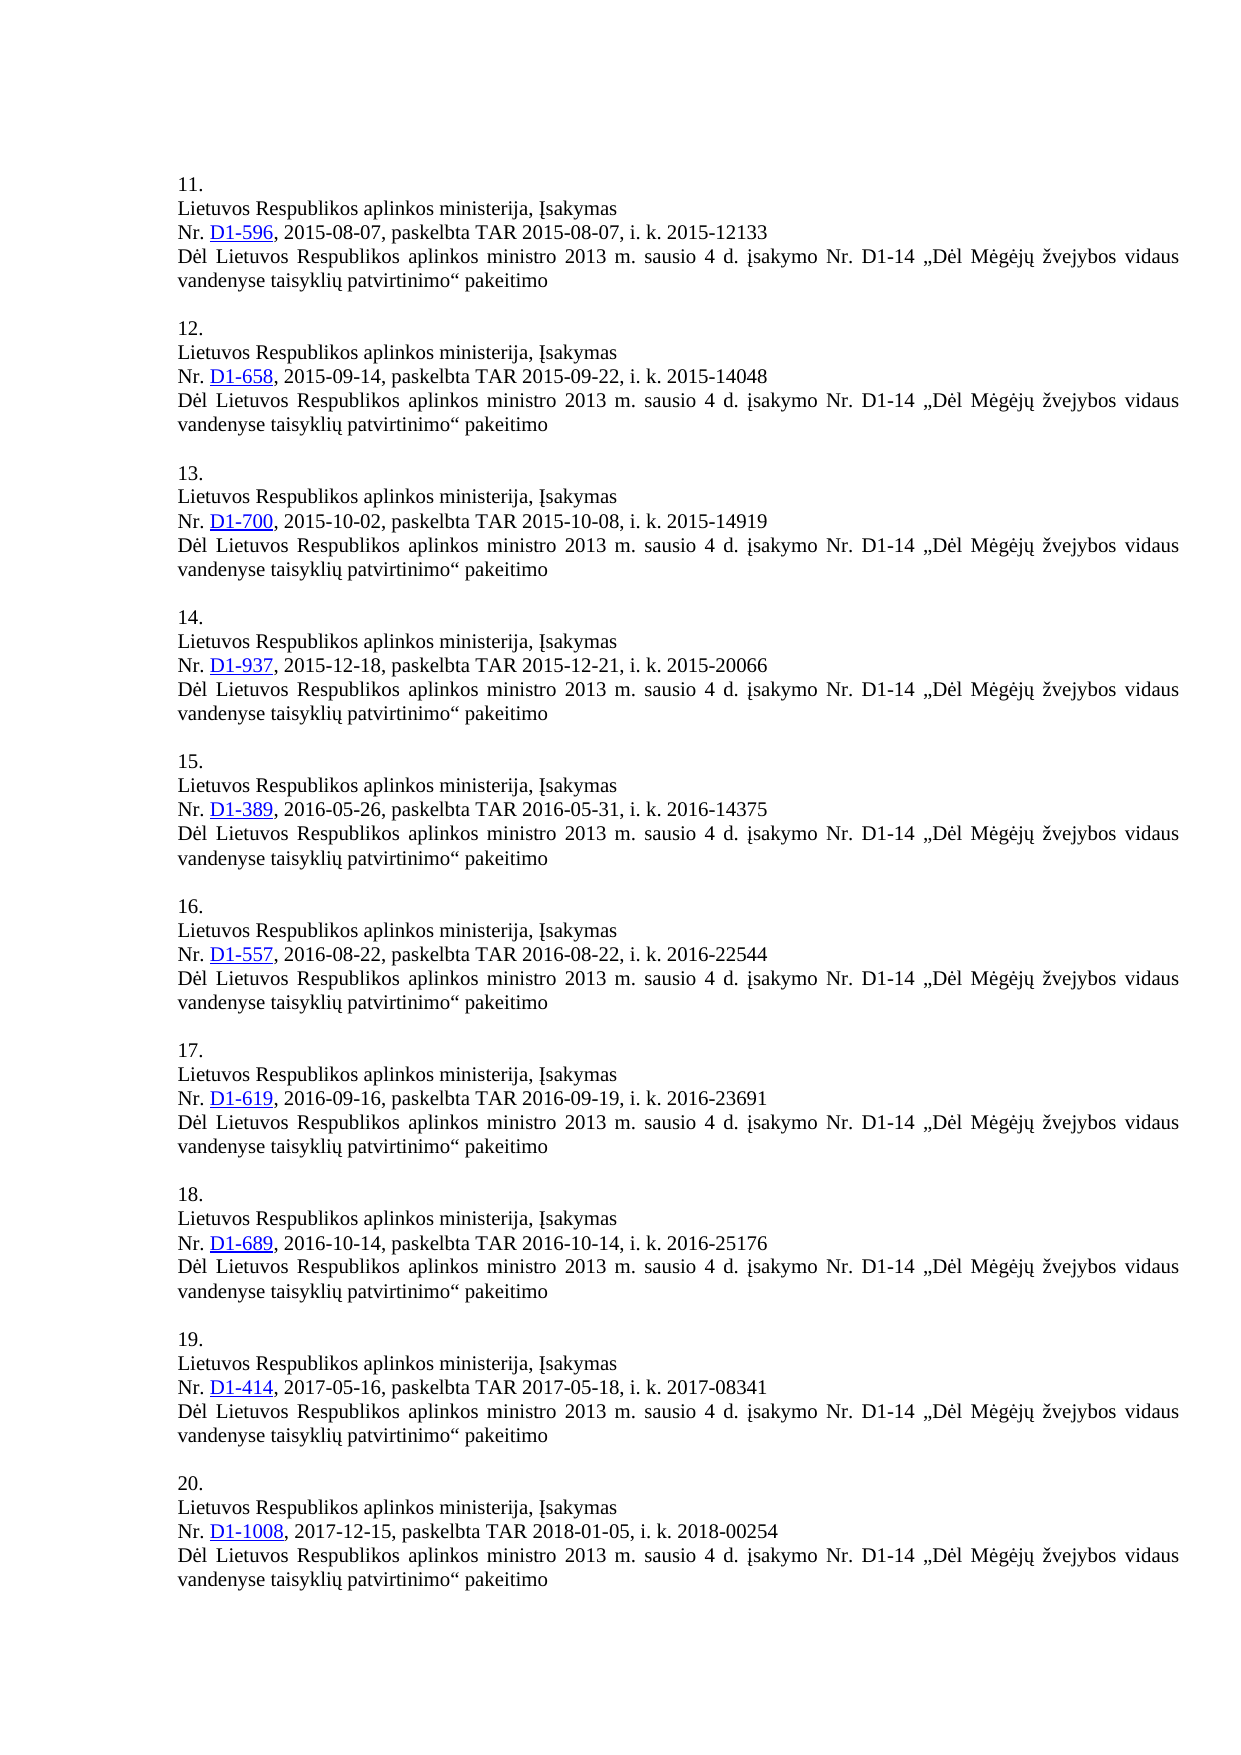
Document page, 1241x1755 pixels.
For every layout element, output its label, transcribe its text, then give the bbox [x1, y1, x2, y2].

text Lietuvos Respublikos aplinkos ministerija, Įsakymas [177, 484, 1181, 508]
text 17. [177, 1038, 1181, 1062]
text Dėl Lietuvos Respublikos aplinkos ministro 2013 m. sausio 4 d. įsakymo Nr. D1-14 „Dėl Mėgėjų žvejybos vidaus vandenyse taisyklių patvirtinimo“ pakeitimo [177, 821, 1181, 869]
text Lietuvos Respublikos aplinkos ministerija, Įsakymas [177, 1351, 1181, 1375]
text 11. [177, 172, 1181, 196]
text Nr. D1-619, 2016-09-16, paskelbta TAR 2016-09-19, i. k. 2016-23691 [177, 1086, 1181, 1110]
text 13. [177, 460, 1181, 484]
text Nr. D1-689, 2016-10-14, paskelbta TAR 2016-10-14, i. k. 2016-25176 [177, 1230, 1181, 1254]
text Nr. D1-389, 2016-05-26, paskelbta TAR 2016-05-31, i. k. 2016-14375 [177, 797, 1181, 821]
text Dėl Lietuvos Respublikos aplinkos ministro 2013 m. sausio 4 d. įsakymo Nr. D1-14 „Dėl Mėgėjų žvejybos vidaus vandenyse taisyklių patvirtinimo“ pakeitimo [177, 1543, 1181, 1591]
text Dėl Lietuvos Respublikos aplinkos ministro 2013 m. sausio 4 d. įsakymo Nr. D1-14 „Dėl Mėgėjų žvejybos vidaus vandenyse taisyklių patvirtinimo“ pakeitimo [177, 677, 1181, 725]
text Lietuvos Respublikos aplinkos ministerija, Įsakymas [177, 1495, 1181, 1519]
text 20. [177, 1471, 1181, 1495]
text Nr. D1-700, 2015-10-02, paskelbta TAR 2015-10-08, i. k. 2015-14919 [177, 508, 1181, 533]
text Dėl Lietuvos Respublikos aplinkos ministro 2013 m. sausio 4 d. įsakymo Nr. D1-14 „Dėl Mėgėjų žvejybos vidaus vandenyse taisyklių patvirtinimo“ pakeitimo [177, 1399, 1181, 1447]
text 14. [177, 605, 1181, 629]
text Lietuvos Respublikos aplinkos ministerija, Įsakymas [177, 773, 1181, 797]
text Nr. D1-937, 2015-12-18, paskelbta TAR 2015-12-21, i. k. 2015-20066 [177, 653, 1181, 677]
text Lietuvos Respublikos aplinkos ministerija, Įsakymas [177, 1206, 1181, 1230]
text Dėl Lietuvos Respublikos aplinkos ministro 2013 m. sausio 4 d. įsakymo Nr. D1-14 „Dėl Mėgėjų žvejybos vidaus vandenyse taisyklių patvirtinimo“ pakeitimo [177, 1110, 1181, 1158]
text 19. [177, 1327, 1181, 1351]
text 16. [177, 893, 1181, 918]
text Dėl Lietuvos Respublikos aplinkos ministro 2013 m. sausio 4 d. įsakymo Nr. D1-14 „Dėl Mėgėjų žvejybos vidaus vandenyse taisyklių patvirtinimo“ pakeitimo [177, 1254, 1181, 1303]
text Nr. D1-596, 2015-08-07, paskelbta TAR 2015-08-07, i. k. 2015-12133 [177, 220, 1181, 244]
text Nr. D1-557, 2016-08-22, paskelbta TAR 2016-08-22, i. k. 2016-22544 [177, 942, 1181, 966]
text Lietuvos Respublikos aplinkos ministerija, Įsakymas [177, 918, 1181, 942]
text Nr. D1-658, 2015-09-14, paskelbta TAR 2015-09-22, i. k. 2015-14048 [177, 364, 1181, 388]
text 12. [177, 316, 1181, 340]
text Lietuvos Respublikos aplinkos ministerija, Įsakymas [177, 196, 1181, 220]
text Nr. D1-1008, 2017-12-15, paskelbta TAR 2018-01-05, i. k. 2018-00254 [177, 1519, 1181, 1543]
text 18. [177, 1182, 1181, 1206]
text Dėl Lietuvos Respublikos aplinkos ministro 2013 m. sausio 4 d. įsakymo Nr. D1-14 „Dėl Mėgėjų žvejybos vidaus vandenyse taisyklių patvirtinimo“ pakeitimo [177, 244, 1181, 292]
text Nr. D1-414, 2017-05-16, paskelbta TAR 2017-05-18, i. k. 2017-08341 [177, 1375, 1181, 1399]
text Lietuvos Respublikos aplinkos ministerija, Įsakymas [177, 340, 1181, 364]
text Lietuvos Respublikos aplinkos ministerija, Įsakymas [177, 629, 1181, 653]
text 15. [177, 749, 1181, 773]
text Dėl Lietuvos Respublikos aplinkos ministro 2013 m. sausio 4 d. įsakymo Nr. D1-14 „Dėl Mėgėjų žvejybos vidaus vandenyse taisyklių patvirtinimo“ pakeitimo [177, 388, 1181, 436]
text Dėl Lietuvos Respublikos aplinkos ministro 2013 m. sausio 4 d. įsakymo Nr. D1-14 „Dėl Mėgėjų žvejybos vidaus vandenyse taisyklių patvirtinimo“ pakeitimo [177, 533, 1181, 581]
text Dėl Lietuvos Respublikos aplinkos ministro 2013 m. sausio 4 d. įsakymo Nr. D1-14 „Dėl Mėgėjų žvejybos vidaus vandenyse taisyklių patvirtinimo“ pakeitimo [177, 966, 1181, 1014]
text Lietuvos Respublikos aplinkos ministerija, Įsakymas [177, 1062, 1181, 1086]
